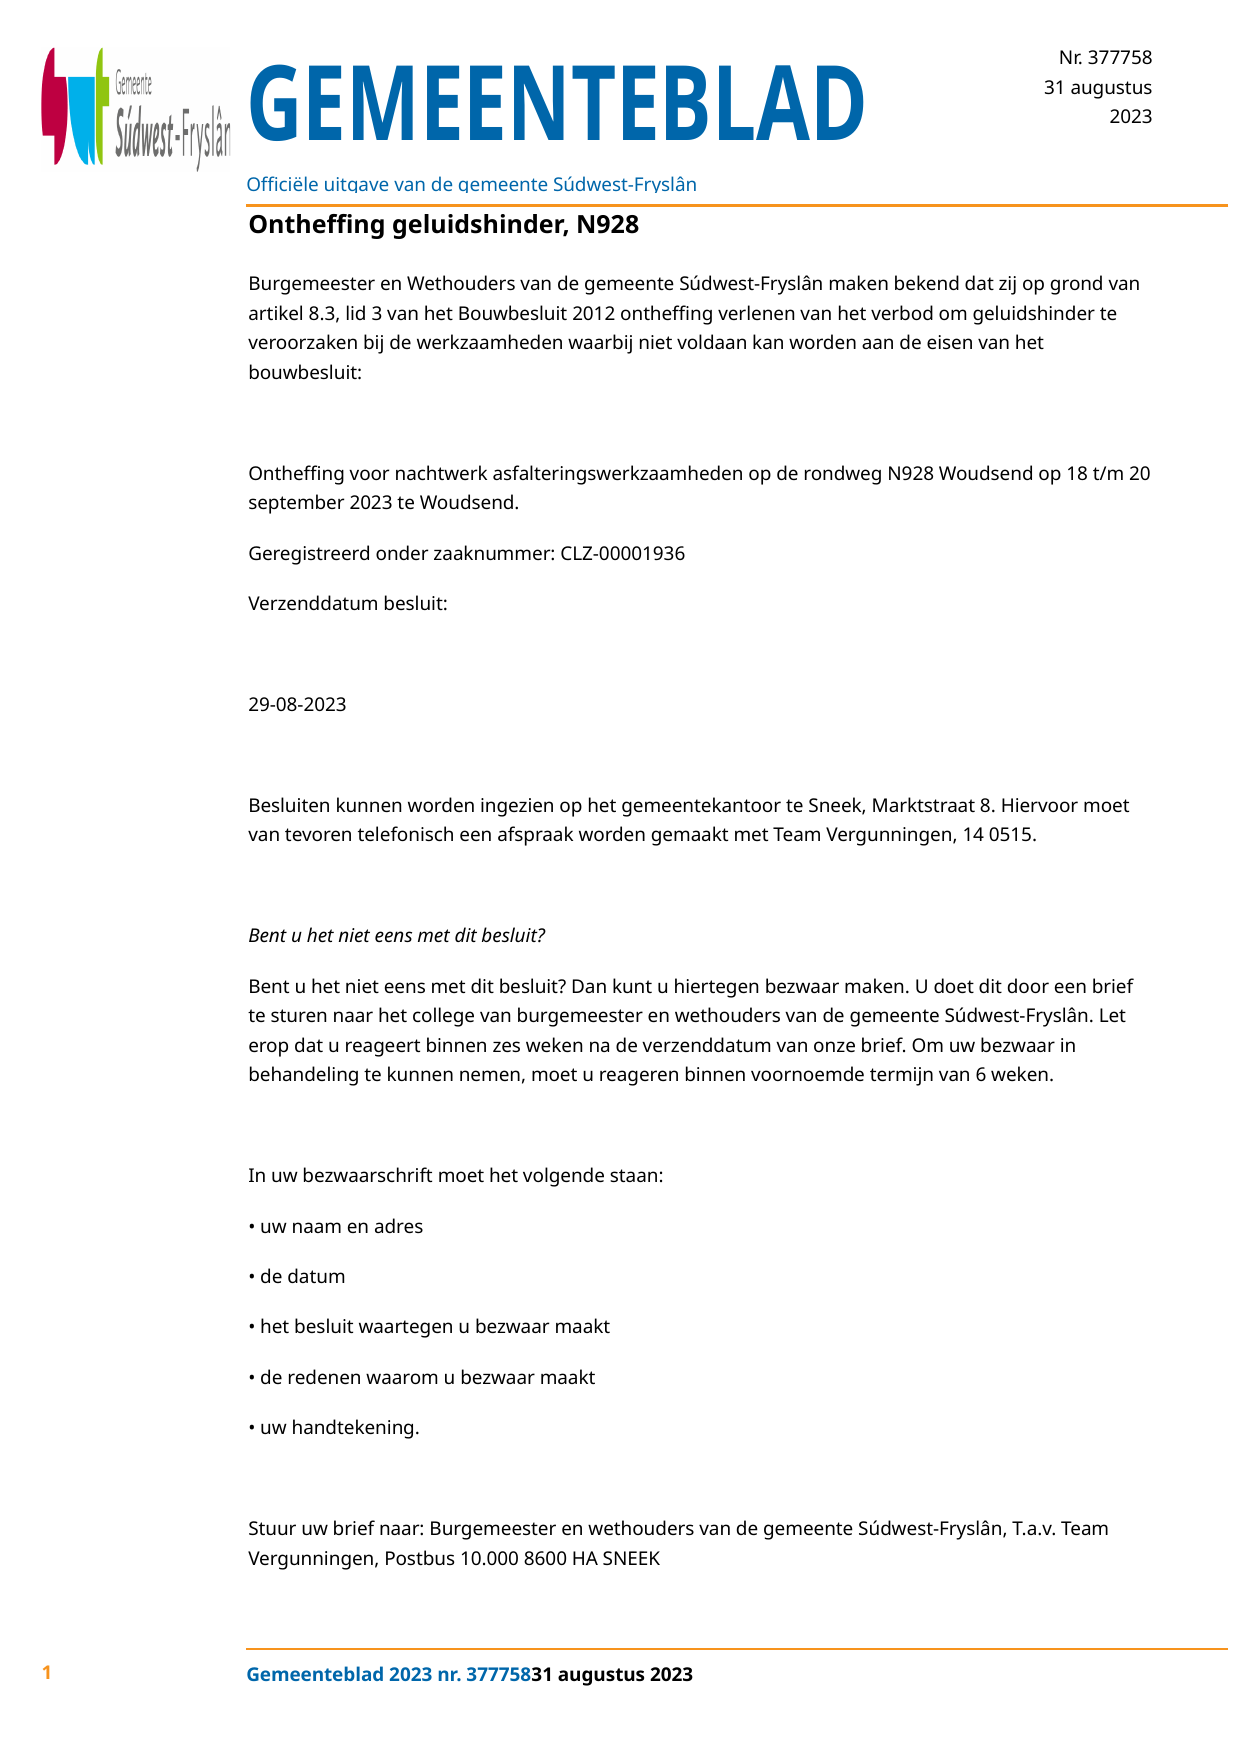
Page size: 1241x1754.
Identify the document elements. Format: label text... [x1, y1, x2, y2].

text Stuur uw brief naar: Burgemeester en wethouders van de gemeente Súdwest-Fryslân, T.a.v. Team Vergunningen, Postbus 10.000 8600 HA SNEEK [248, 1515, 1152, 1571]
text Ontheffing voor nachtwerk asfalteringswerkzaamheden op de rondweg N928 Woudsend op 18 t/m 20 september 2023 te Woudsend. [248, 460, 1152, 515]
text In uw bezwaarschrift moet het volgende staan: [248, 1162, 1152, 1188]
text Ontheffing geluidshinder, N928 [248, 207, 1152, 241]
text Besluiten kunnen worden ingezien op het gemeentekantoor te Sneek, Marktstraat 8. Hiervoor moet van tevoren telefonisch een afspraak worden gemaakt met Team Vergunningen, 14 0515. [248, 792, 1152, 847]
text Verzenddatum besluit: [248, 590, 1152, 616]
text 29-08-2023 [248, 691, 1152, 717]
text • het besluit waartegen u bezwaar maakt [248, 1314, 1152, 1339]
text Bent u het niet eens met dit besluit? [248, 922, 1152, 948]
text • de datum [248, 1263, 1152, 1289]
picture [41, 47, 231, 172]
text Burgemeester en Wethouders van de gemeente Súdwest-Fryslân maken bekend dat zij op grond van artikel 8.3, lid 3 van het Bouwbesluit 2012 ontheffing verlenen van het verbod om geluidshinder te veroorzaken bij de werkzaamheden waarbij niet voldaan kan worden aan de eisen van het bouwbesluit: [248, 270, 1152, 385]
text • uw naam en adres [248, 1213, 1152, 1238]
text Geregistreerd onder zaaknummer: CLZ-00001936 [248, 540, 1152, 566]
text • de redenen waarom u bezwaar maakt [248, 1364, 1152, 1390]
text • uw handtekening. [248, 1414, 1152, 1440]
text Bent u het niet eens met dit besluit? Dan kunt u hiertegen bezwaar maken. U doet dit door een brief te sturen naar het college van burgemeester en wethouders van de gemeente Súdwest-Fryslân. Let erop dat u reageert binnen zes weken na de verzenddatum van onze brief. Om uw bezwaar in behandeling te kunnen nemen, moet u reageren binnen voornoemde termijn van 6 weken. [248, 973, 1152, 1087]
